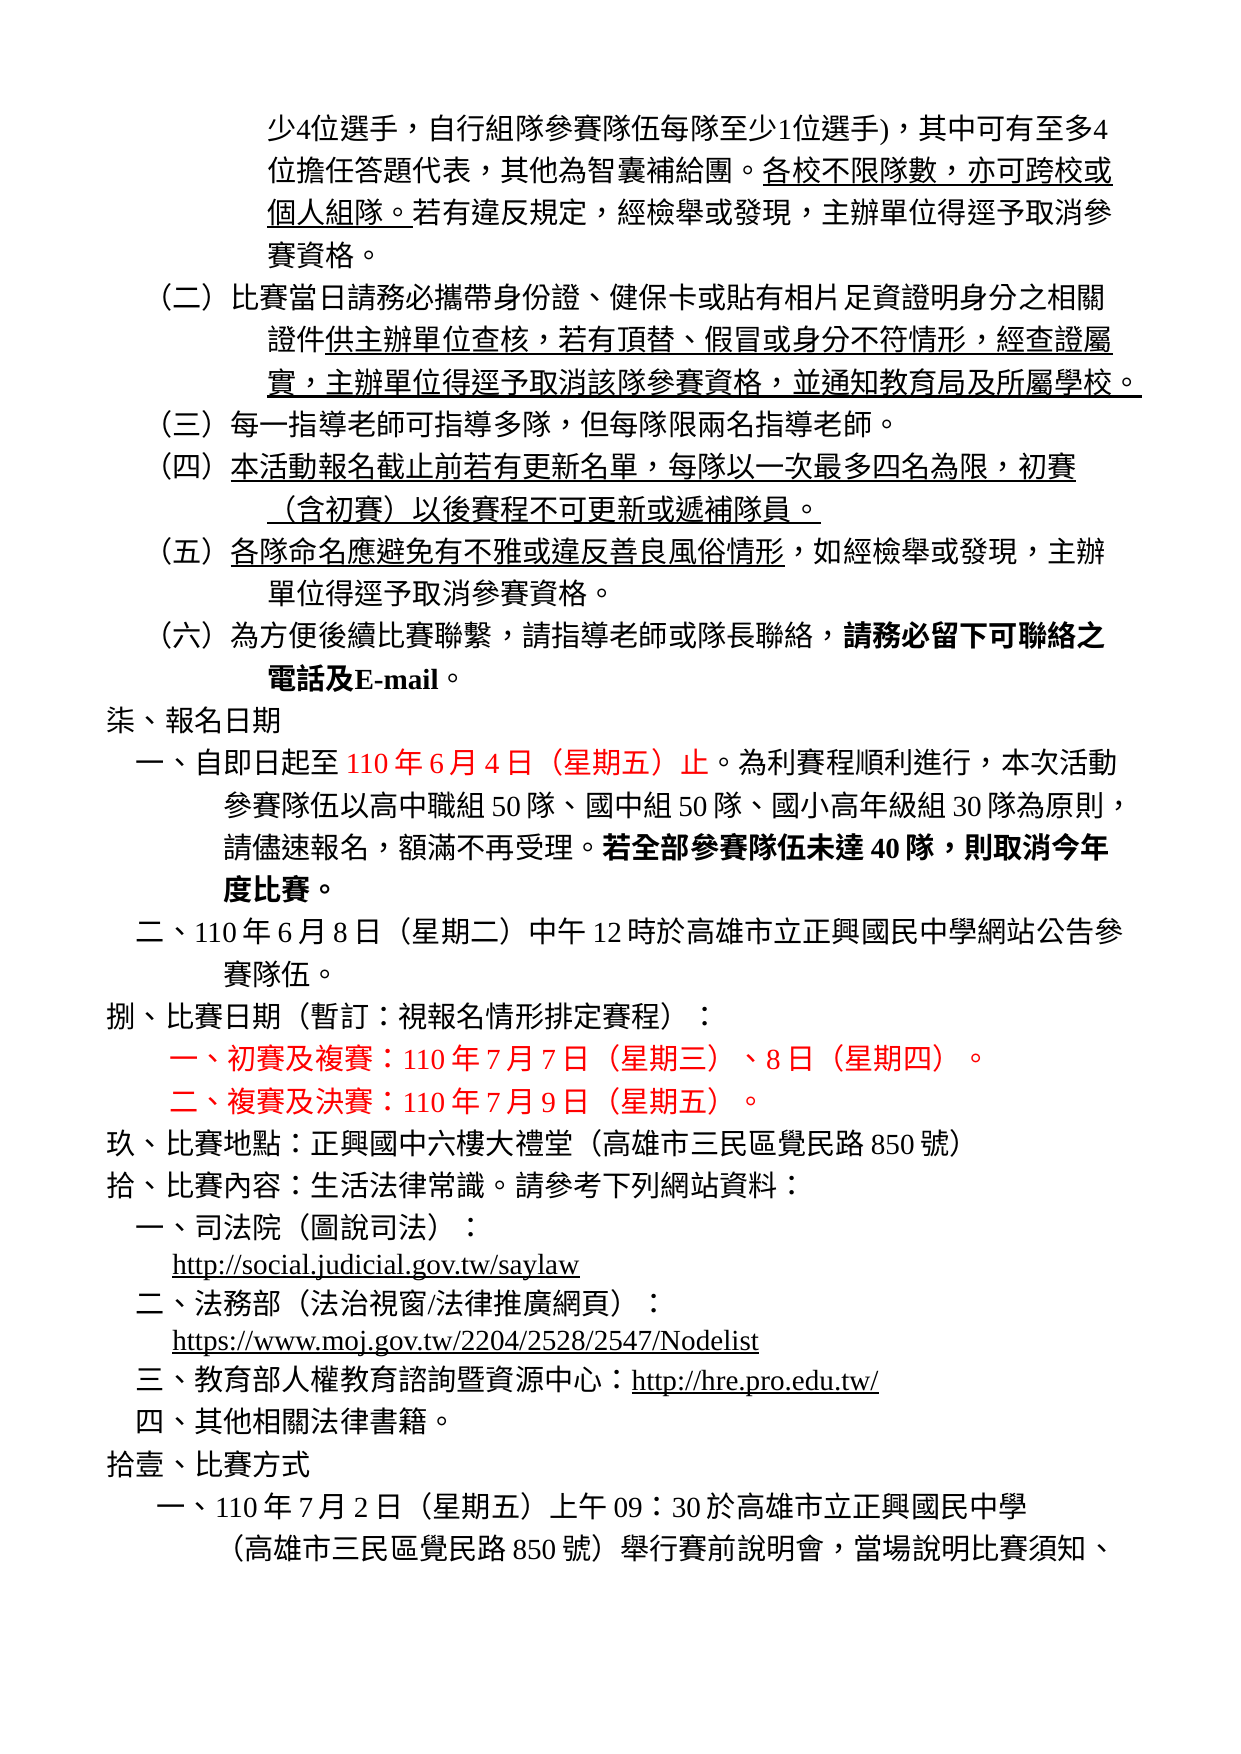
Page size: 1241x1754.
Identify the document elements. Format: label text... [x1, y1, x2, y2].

text 拾壹、比賽方式 [106, 1441, 1134, 1483]
text （四）本活動報名截止前若有更新名單，每隊以一次最多四名為限，初賽（含初賽）以後賽程不可更新或遞補隊員。 [106, 444, 1134, 528]
text https://www.moj.gov.tw/2204/2528/2547/Nodelist [106, 1323, 1134, 1357]
text 柒、報名日期 [106, 697, 1134, 740]
text （二）比賽當日請務必攜帶身份證、健保卡或貼有相片足資證明身分之相關證件供主辦單位查核，若有頂替、假冒或身分不符情形，經查證屬實，主辦單位得逕予取消該隊參賽資格，並通知教育局及所屬學校。 [106, 274, 1134, 401]
text 玖、比賽地點：正興國中六樓大禮堂（高雄市三民區覺民路850號） [106, 1120, 1134, 1163]
text 二、110年6月8日（星期二）中午12時於高雄市立正興國民中學網站公告參賽隊伍。 [106, 909, 1134, 993]
text 四、其他相關法律書籍。 [106, 1399, 1134, 1441]
text 少4位選手，自行組隊參賽隊伍每隊至少1位選手)，其中可有至多4位擔任答題代表，其他為智囊補給團。各校不限隊數，亦可跨校或個人組隊。若有違反規定，經檢舉或發現，主辦單位得逕予取消參賽資格。 [106, 105, 1134, 274]
text 三、教育部人權教育諮詢暨資源中心：http://hre.pro.edu.tw/ [106, 1357, 1134, 1399]
text 一、司法院（圖說司法）： [106, 1205, 1134, 1247]
text （五）各隊命名應避免有不雅或違反善良風俗情形，如經檢舉或發現，主辦單位得逕予取消參賽資格。 [106, 528, 1134, 613]
text 一、自即日起至110年6月4日（星期五）止。為利賽程順利進行，本次活動參賽隊伍以高中職組50隊、國中組50隊、國小高年級組30隊為原則，請儘速報名，額滿不再受理。若全部參賽隊伍未達40隊，則取消今年度比賽。 [106, 740, 1134, 909]
text 二、複賽及決賽：110年7月9日（星期五）。 [169, 1078, 1134, 1120]
text （三）每一指導老師可指導多隊，但每隊限兩名指導老師。 [106, 401, 1134, 444]
text 一、初賽及複賽：110年7月7日（星期三）、8日（星期四）。 [169, 1036, 1134, 1078]
text http://social.judicial.gov.tw/saylaw [106, 1247, 1134, 1281]
text 拾、比賽內容：生活法律常識。請參考下列網站資料： [106, 1163, 1134, 1205]
text （六）為方便後續比賽聯繫，請指導老師或隊長聯絡，請務必留下可聯絡之電話及E-mail。 [106, 613, 1134, 697]
text 二、法務部（法治視窗/法律推廣網頁）： [106, 1281, 1134, 1323]
text 一、110年7月2日（星期五）上午09：30於高雄市立正興國民中學 （高雄市三民區覺民路850號）舉行賽前說明會，當場說明比賽須知、 [156, 1483, 1134, 1568]
text 捌、比賽日期（暫訂：視報名情形排定賽程）： [106, 993, 1134, 1036]
